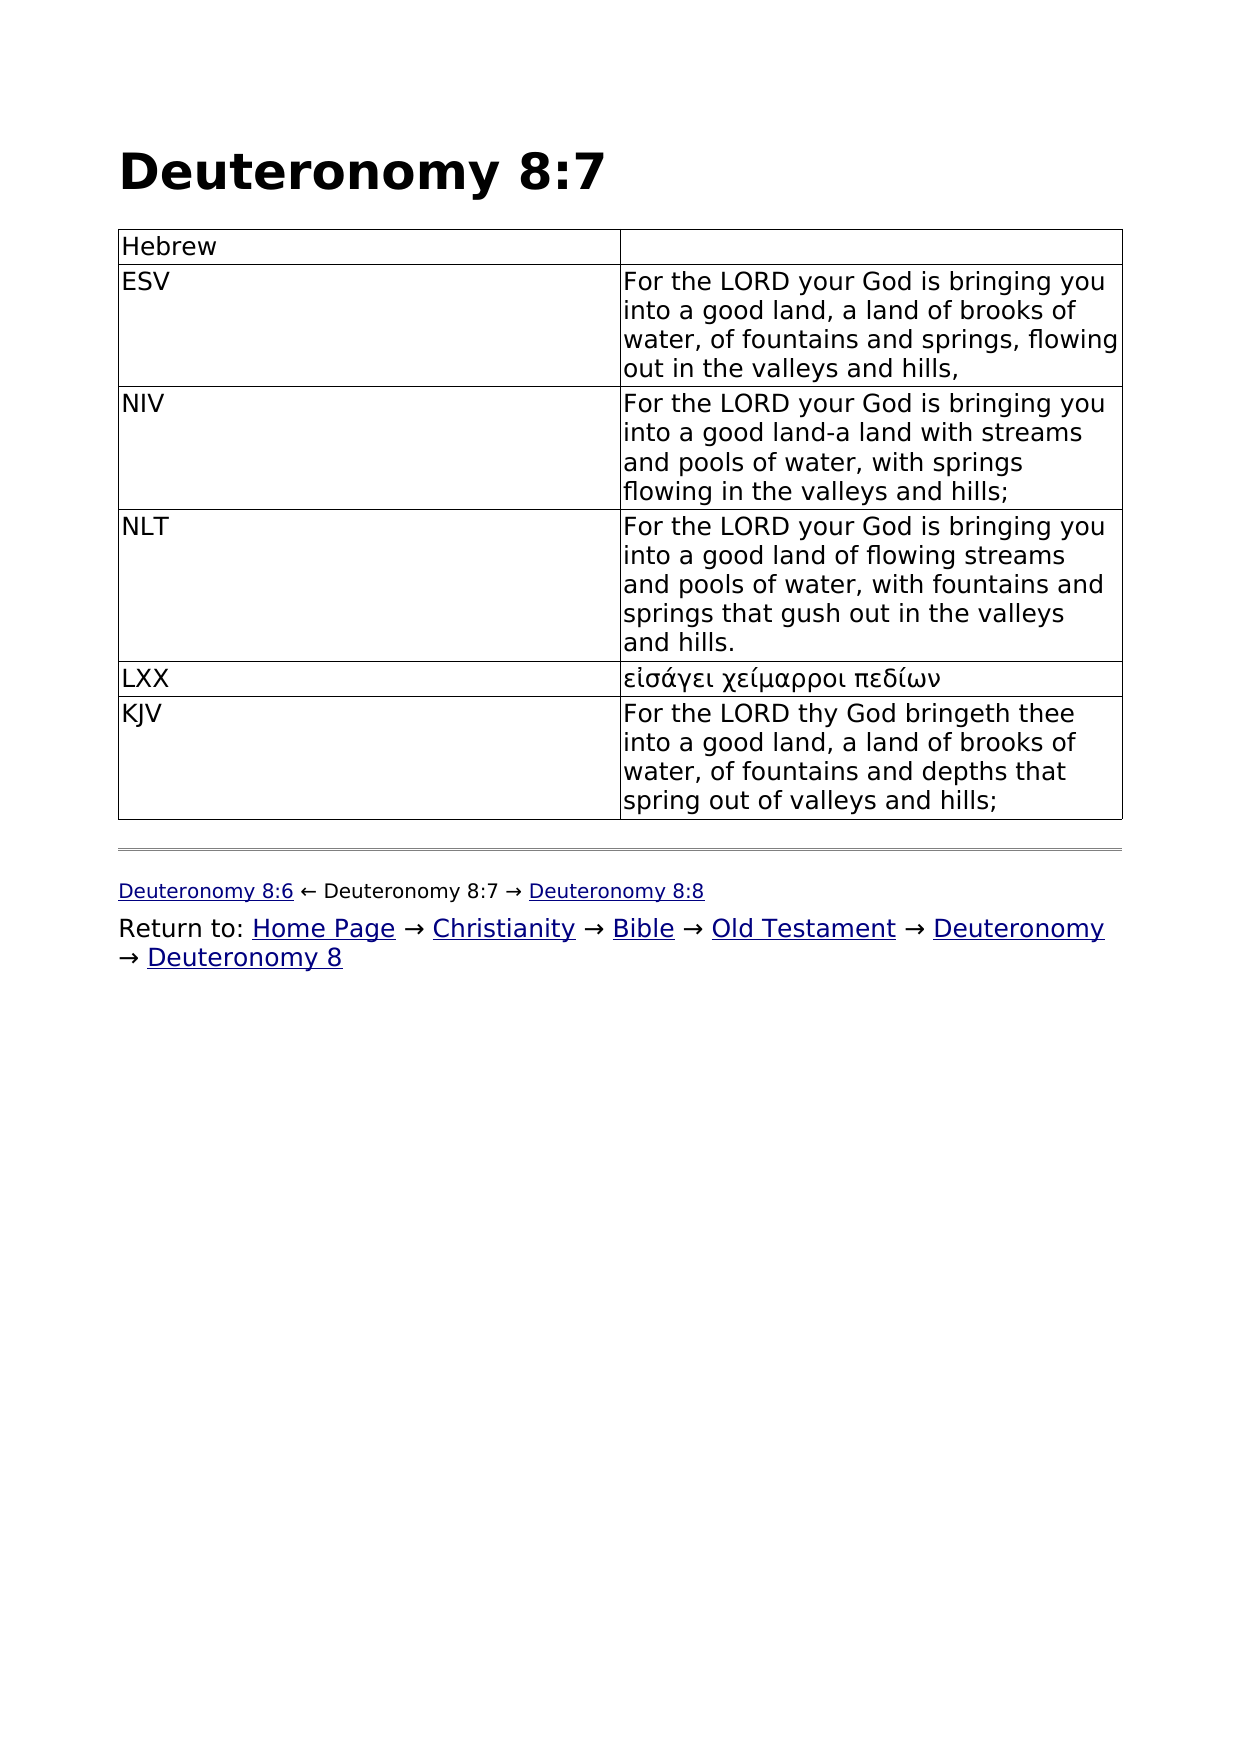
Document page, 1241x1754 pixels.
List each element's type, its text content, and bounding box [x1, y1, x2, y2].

table_cell εἰσάγει χείμαρροι πεδίων [621, 662, 1122, 696]
table_header [621, 230, 1122, 264]
table_cell NIV [119, 387, 620, 509]
text Return to: Home Page → Christianity → Bible → Old Testament → Deuteronomy → Deuteronomy 8 [118, 914, 1122, 972]
text Deuteronomy 8:6 ← Deuteronomy 8:7 → Deuteronomy 8:8 [118, 880, 1122, 914]
table_cell NLT [119, 510, 620, 661]
table_cell For the LORD thy God bringeth thee into a good land, a land of brooks of water, of fountains and depths that spring out of valleys and hills; [621, 697, 1122, 818]
table_cell LXX [119, 662, 620, 696]
table_cell For the LORD your God is bringing you into a good land, a land of brooks of water, of fountains and springs, flowing out in the valleys and hills, [621, 265, 1122, 386]
table_cell For the LORD your God is bringing you into a good land of flowing streams and pools of water, with fountains and springs that gush out in the valleys and hills. [621, 510, 1122, 661]
table_header Hebrew [119, 230, 620, 264]
table_cell For the LORD your God is bringing you into a good land-a land with streams and pools of water, with springs flowing in the valleys and hills; [621, 387, 1122, 509]
table_cell ESV [119, 265, 620, 386]
table_cell KJV [119, 697, 620, 818]
subtitle Deuteronomy 8:7 [118, 143, 1122, 201]
